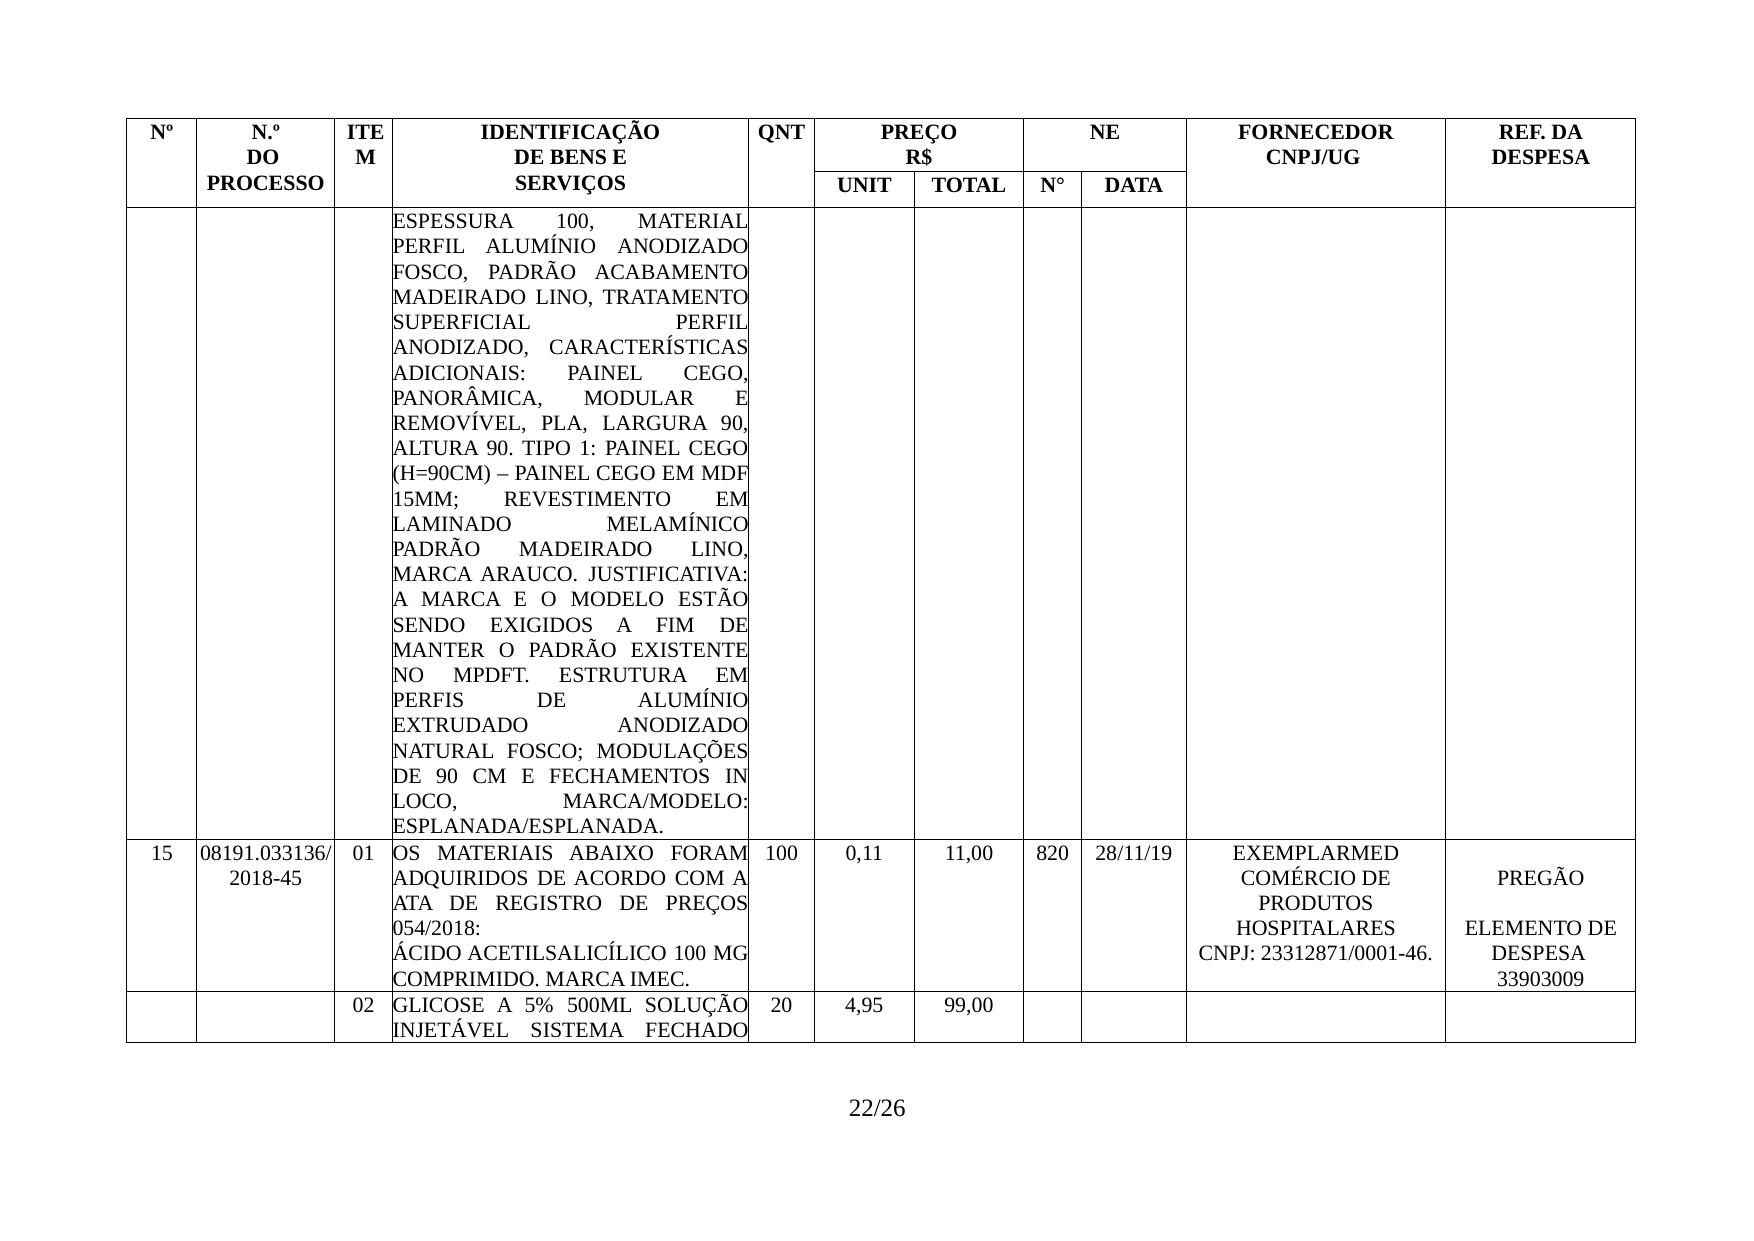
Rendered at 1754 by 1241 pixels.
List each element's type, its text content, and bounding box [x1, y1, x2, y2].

table_cell ESPESSURA 100, MATERIAL PERFIL ALUMÍNIO ANODIZADO FOSCO, PADRÃO ACABAMENTO MADEIRADO LINO, TRATAMENTO SUPERFICIAL PERFIL ANODIZADO, CARACTERÍSTICAS ADICIONAIS: PAINEL CEGO, PANORÂMICA, MODULAR E REMOVÍVEL, PLA, LARGURA 90, ALTURA 90. TIPO 1: PAINEL CEGO (H=90CM) – PAINEL CEGO EM MDF 15MM; REVESTIMENTO EM LAMINADO MELAMÍNICO PADRÃO MADEIRADO LINO, MARCA ARAUCO. JUSTIFICATIVA: A MARCA E O MODELO ESTÃO SENDO EXIGIDOS A FIM DE MANTER O PADRÃO EXISTENTE NO MPDFT. ESTRUTURA EM PERFIS DE ALUMÍNIO EXTRUDADO ANODIZADO NATURAL FOSCO; MODULAÇÕES DE 90 CM E FECHAMENTOS IN LOCO, MARCA/MODELO: ESPLANADA/ESPLANADA. [393, 208, 748, 838]
table_cell [1082, 992, 1186, 1042]
table_cell [1187, 992, 1445, 1042]
table_cell [197, 208, 334, 838]
table_cell 100 [749, 840, 814, 991]
table_header N.º DO PROCESSO [197, 119, 334, 207]
table_cell PREGÃO ELEMENTO DE DESPESA 33903009 [1446, 840, 1635, 991]
table_cell [1446, 992, 1635, 1042]
table_cell GLICOSE A 5% 500ML SOLUÇÃO INJETÁVEL SISTEMA FECHADO [393, 992, 748, 1042]
table_cell [1187, 208, 1445, 838]
table_cell 99,00 [915, 992, 1023, 1042]
table_cell [335, 208, 392, 838]
table_cell DATA [1082, 172, 1186, 207]
table_header PREÇO R$ [815, 119, 1023, 171]
table_cell 4,95 [815, 992, 914, 1042]
table_header NE [1024, 119, 1186, 171]
table_header ITEM [335, 119, 392, 207]
table_cell N° [1024, 172, 1081, 207]
table_cell TOTAL [915, 172, 1023, 207]
table_header IDENTIFICAÇÃO DE BENS E SERVIÇOS [393, 119, 748, 207]
table_header FORNECEDOR CNPJ/UG [1187, 119, 1445, 207]
table_cell [1446, 208, 1635, 838]
table_cell [915, 208, 1023, 838]
table_cell [1024, 208, 1081, 838]
table_cell [815, 208, 914, 838]
table_cell 820 [1024, 840, 1081, 991]
table_cell UNIT [815, 172, 914, 207]
table_cell 15 [127, 840, 196, 991]
table_header REF. DA DESPESA [1446, 119, 1635, 207]
table_cell 0,11 [815, 840, 914, 991]
table_cell [749, 208, 814, 838]
table_cell 08191.033136/2018-45 [197, 840, 334, 991]
table_cell [127, 992, 196, 1042]
table_cell 28/11/19 [1082, 840, 1186, 991]
table_cell 01 [335, 840, 392, 991]
table_cell [197, 992, 334, 1042]
table_cell [127, 208, 196, 838]
table_cell 11,00 [915, 840, 1023, 991]
table_cell EXEMPLARMED COMÉRCIO DE PRODUTOS HOSPITALARES CNPJ: 23312871/0001-46. [1187, 840, 1445, 991]
table_cell OS MATERIAIS ABAIXO FORAM ADQUIRIDOS DE ACORDO COM A ATA DE REGISTRO DE PREÇOS 054/2018: ÁCIDO ACETILSALICÍLICO 100 MG COMPRIMIDO. MARCA IMEC. [393, 840, 748, 991]
table_cell [1082, 208, 1186, 838]
table_cell 02 [335, 992, 392, 1042]
table_header Nº [127, 119, 196, 207]
table_cell 20 [749, 992, 814, 1042]
table_cell [1024, 992, 1081, 1042]
table_header QNT [749, 119, 814, 207]
